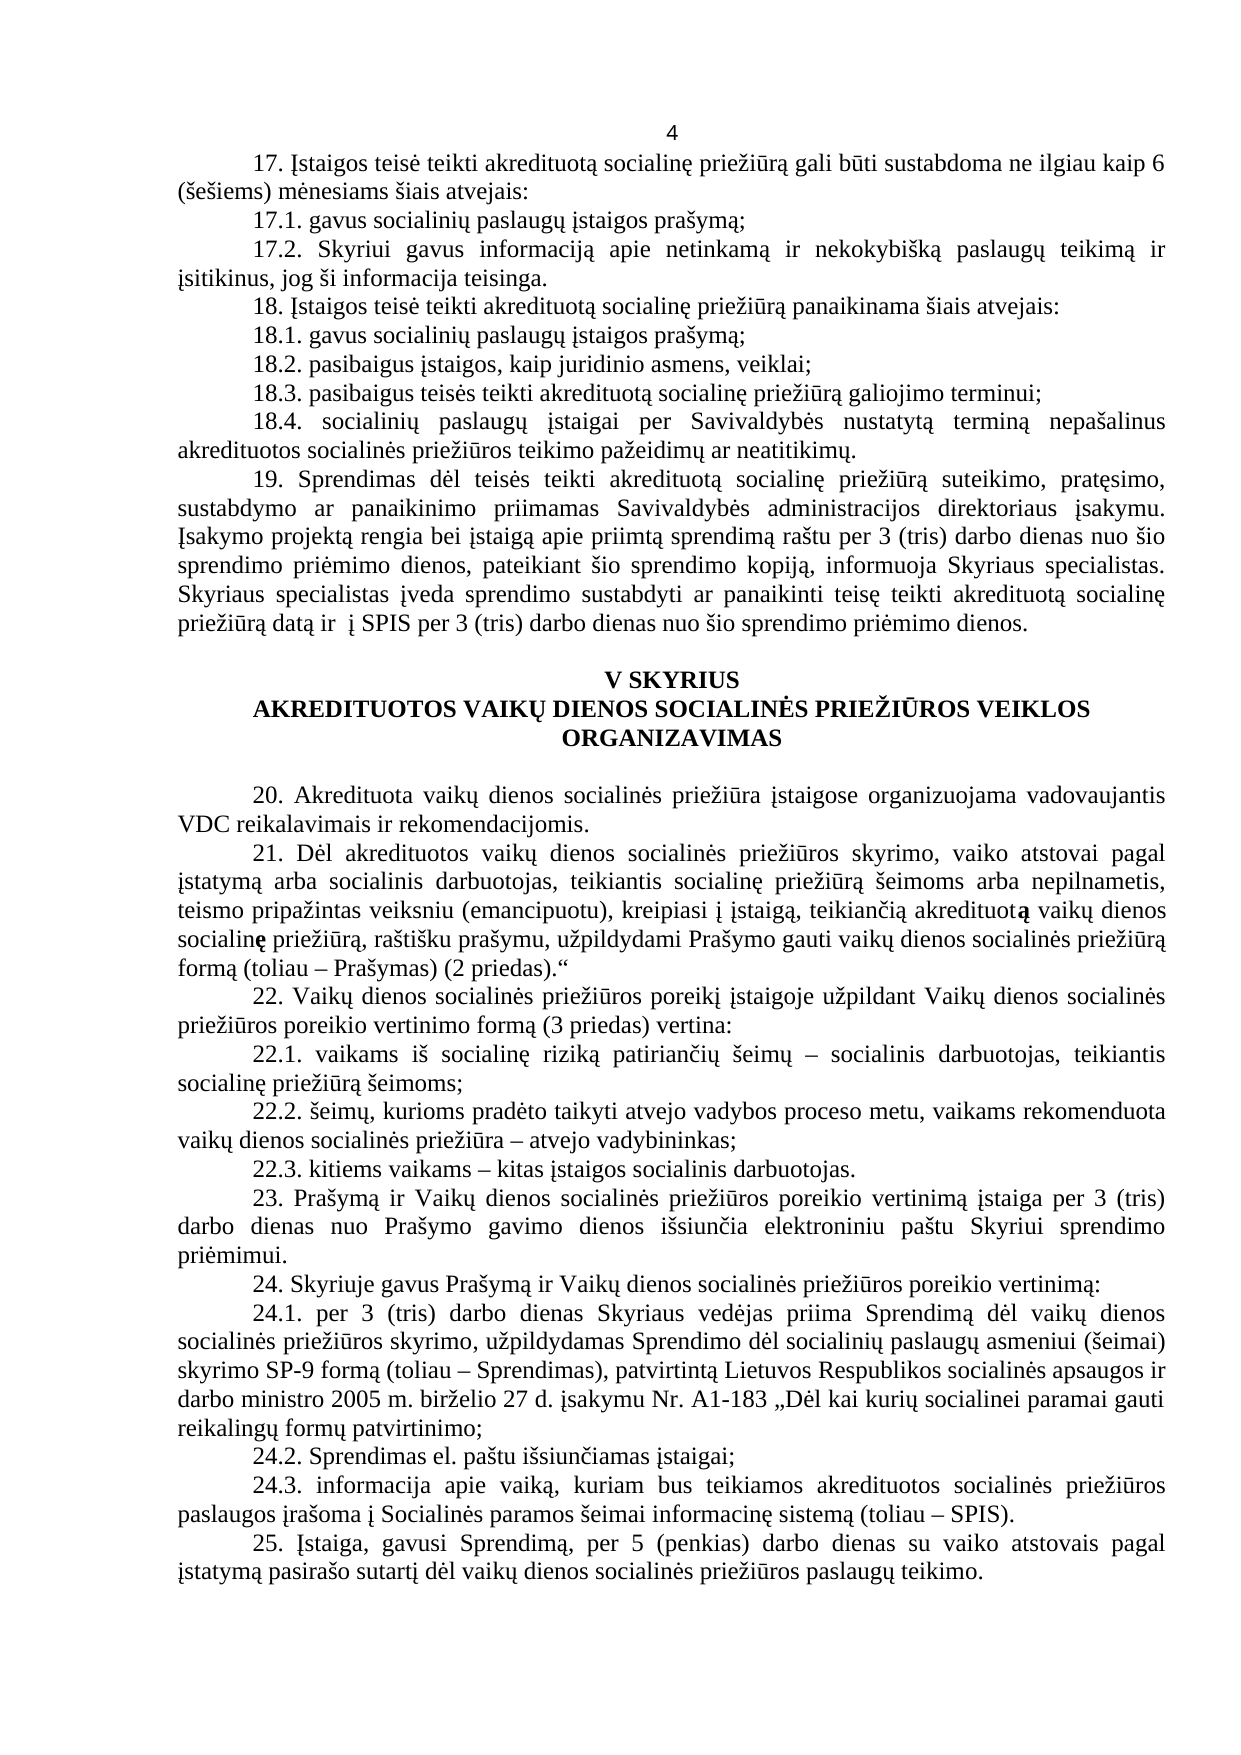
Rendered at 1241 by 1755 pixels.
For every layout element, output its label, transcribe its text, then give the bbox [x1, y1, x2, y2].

text 18.3. pasibaigus teisės teikti akredituotą socialinę priežiūrą galiojimo terminui; [177, 378, 1167, 406]
text 18.4. socialinių paslaugų įstaigai per Savivaldybės nustatytą terminą nepašalinus akredituotos socialinės priežiūros teikimo pažeidimų ar neatitikimų. [177, 406, 1167, 464]
text 18.1. gavus socialinių paslaugų įstaigos prašymą; [177, 320, 1167, 349]
text 22.2. šeimų, kurioms pradėto taikyti atvejo vadybos proceso metu, vaikams rekomenduota vaikų dienos socialinės priežiūra – atvejo vadybininkas; [177, 1096, 1167, 1154]
text 22.1. vaikams iš socialinę riziką patiriančių šeimų – socialinis darbuotojas, teikiantis socialinę priežiūrą šeimoms; [177, 1039, 1167, 1096]
text 17.1. gavus socialinių paslaugų įstaigos prašymą; [177, 205, 1167, 234]
text 22. Vaikų dienos socialinės priežiūros poreikį įstaigoje užpildant Vaikų dienos socialinės priežiūros poreikio vertinimo formą (3 priedas) vertina: [177, 981, 1167, 1039]
text 24.3. informacija apie vaiką, kuriam bus teikiamos akredituotos socialinės priežiūros paslaugos įrašoma į Socialinės paramos šeimai informacinę sistemą (toliau – SPIS). [177, 1470, 1167, 1528]
text 21. Dėl akredituotos vaikų dienos socialinės priežiūros skyrimo, vaiko atstovai pagal įstatymą arba socialinis darbuotojas, teikiantis socialinę priežiūrą šeimoms arba nepilnametis, teismo pripažintas veiksniu (emancipuotu), kreipiasi į įstaigą, teikiančią akredituotą vaikų dienos socialinę priežiūrą, raštišku prašymu, užpildydami Prašymo gauti vaikų dienos socialinės priežiūrą formą (toliau – Prašymas) (2 priedas).“ [177, 838, 1167, 981]
text 25. Įstaiga, gavusi Sprendimą, per 5 (penkias) darbo dienas su vaiko atstovais pagal įstatymą pasirašo sutartį dėl vaikų dienos socialinės priežiūros paslaugų teikimo. [177, 1528, 1167, 1585]
text V SKYRIUS [177, 665, 1167, 694]
text 17. Įstaigos teisė teikti akredituotą socialinę priežiūrą gali būti sustabdoma ne ilgiau kaip 6 (šešiems) mėnesiams šiais atvejais: [177, 148, 1167, 205]
text 24. Skyriuje gavus Prašymą ir Vaikų dienos socialinės priežiūros poreikio vertinimą: [177, 1269, 1167, 1298]
text 20. Akredituota vaikų dienos socialinės priežiūra įstaigose organizuojama vadovaujantis VDC reikalavimais ir rekomendacijomis. [177, 780, 1167, 838]
text 23. Prašymą ir Vaikų dienos socialinės priežiūros poreikio vertinimą įstaiga per 3 (tris) darbo dienas nuo Prašymo gavimo dienos išsiunčia elektroniniu paštu Skyriui sprendimo priėmimui. [177, 1183, 1167, 1269]
text 19. Sprendimas dėl teisės teikti akredituotą socialinę priežiūrą suteikimo, pratęsimo, sustabdymo ar panaikinimo priimamas Savivaldybės administracijos direktoriaus įsakymu. Įsakymo projektą rengia bei įstaigą apie priimtą sprendimą raštu per 3 (tris) darbo dienas nuo šio sprendimo priėmimo dienos, pateikiant šio sprendimo kopiją, informuoja Skyriaus specialistas. Skyriaus specialistas įveda sprendimo sustabdyti ar panaikinti teisę teikti akredituotą socialinę priežiūrą datą ir į SPIS per 3 (tris) darbo dienas nuo šio sprendimo priėmimo dienos. [177, 464, 1167, 636]
text 22.3. kitiems vaikams – kitas įstaigos socialinis darbuotojas. [177, 1154, 1167, 1183]
text 24.2. Sprendimas el. paštu išsiunčiamas įstaigai; [177, 1441, 1167, 1470]
text 18.2. pasibaigus įstaigos, kaip juridinio asmens, veiklai; [177, 349, 1167, 378]
text 18. Įstaigos teisė teikti akredituotą socialinę priežiūrą panaikinama šiais atvejais: [177, 291, 1167, 320]
text AKREDITUOTOS VAIKŲ DIENOS SOCIALINĖS PRIEŽIŪROS VEIKLOS ORGANIZAVIMAS [177, 694, 1167, 751]
text 17.2. Skyriui gavus informaciją apie netinkamą ir nekokybišką paslaugų teikimą ir įsitikinus, jog ši informacija teisinga. [177, 234, 1167, 291]
text 24.1. per 3 (tris) darbo dienas Skyriaus vedėjas priima Sprendimą dėl vaikų dienos socialinės priežiūros skyrimo, užpildydamas Sprendimo dėl socialinių paslaugų asmeniui (šeimai) skyrimo SP-9 formą (toliau – Sprendimas), patvirtintą Lietuvos Respublikos socialinės apsaugos ir darbo ministro 2005 m. birželio 27 d. įsakymu Nr. A1-183 „Dėl kai kurių socialinei paramai gauti reikalingų formų patvirtinimo; [177, 1298, 1167, 1441]
